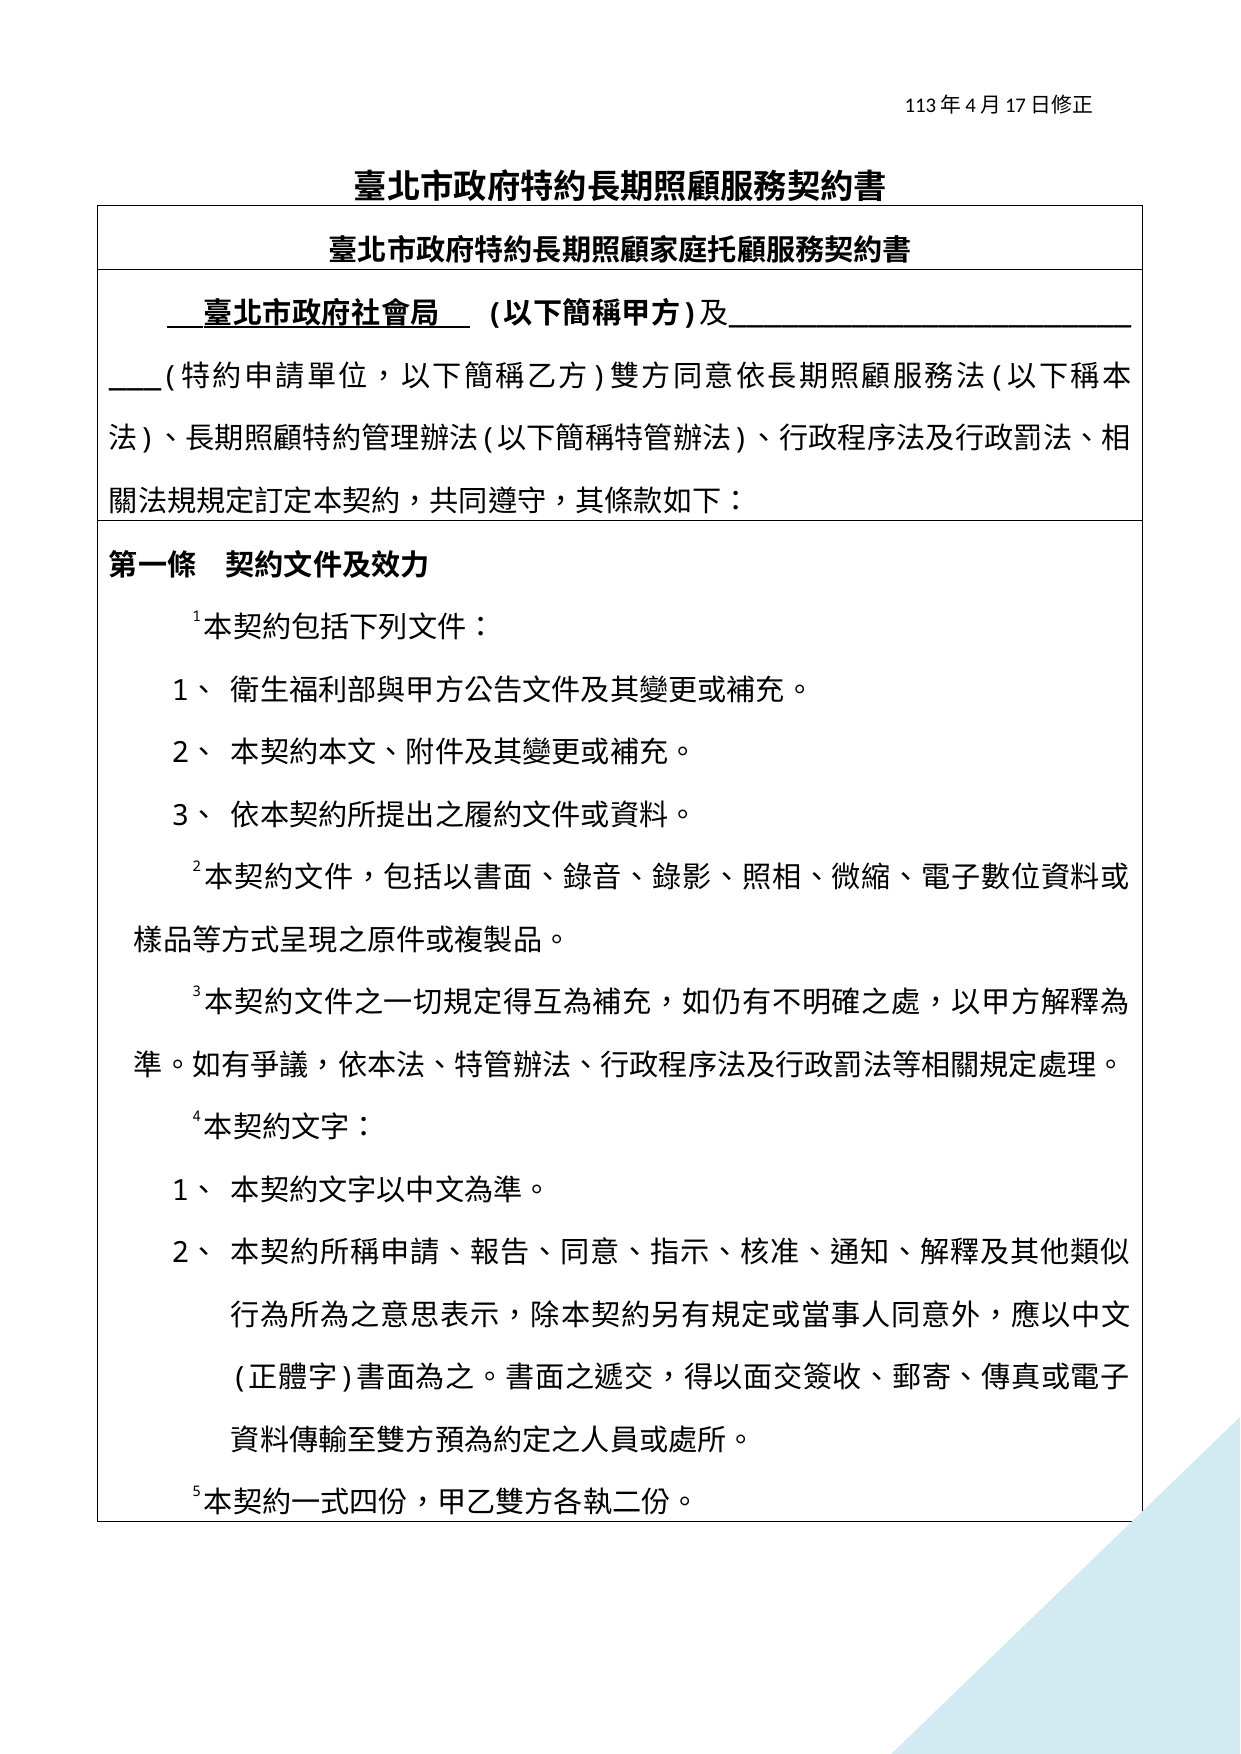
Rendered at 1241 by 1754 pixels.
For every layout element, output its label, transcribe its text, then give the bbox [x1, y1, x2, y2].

table_cell 臺北市政府社會局 (以下簡稱甲方)及__________________________(特約申請單位，以下簡稱乙方)雙方同意依長期照顧服務法(以下稱本法)、長期照顧特約管理辦法(以下簡稱特管辦法)、行政程序法及行政罰法、相關法規規定訂定本契約，共同遵守，其條款如下： [98, 270, 1142, 520]
table_header 臺北市政府特約長期照顧家庭托顧服務契約書 [98, 206, 1142, 269]
table_cell 第一條 契約文件及效力 1本契約包括下列文件： 衛生福利部與甲方公告文件及其變更或補充。 本契約本文、附件及其變更或補充。 依本契約所提出之履約文件或資料。 2本契約文件，包括以書面、錄音、錄影、照相、微縮、電子數位資料或樣品等方式呈現之原件或複製品。 3本契約文件之一切規定得互為補充，如仍有不明確之處，以甲方解釋為準。如有爭議，依本法、特管辦法、行政程序法及行政罰法等相關規定處理。 4本契約文字： 本契約文字以中文為準。 本契約所稱申請、報告、同意、指示、核准、通知、解釋及其他類似行為所為之意思表示，除本契約另有規定或當事人同意外，應以中文(正體字)書面為之。書面之遞交，得以面交簽收、郵寄、傳真或電子資料傳輸至雙方預為約定之人員或處所。 5本契約一式四份，甲乙雙方各執二份。 [98, 521, 1142, 1521]
text 臺北市政府特約長期照顧服務契約書 [148, 143, 1092, 205]
